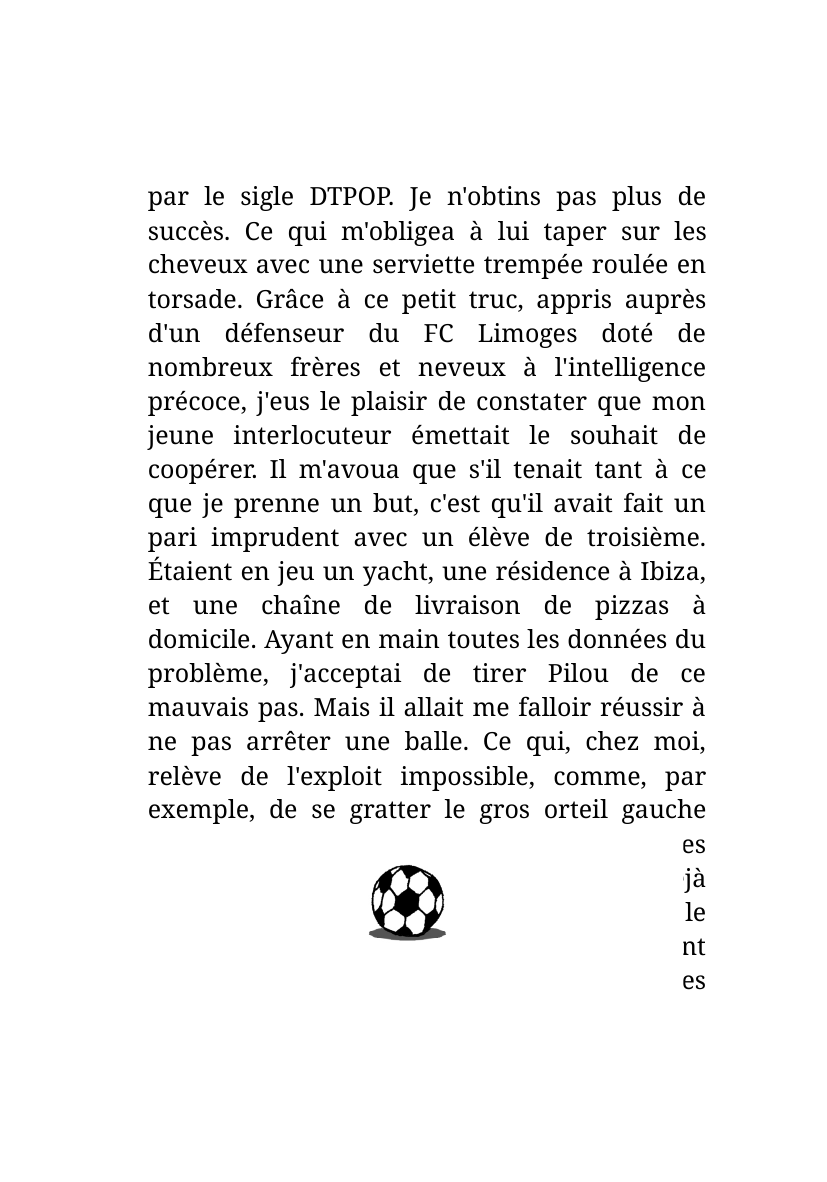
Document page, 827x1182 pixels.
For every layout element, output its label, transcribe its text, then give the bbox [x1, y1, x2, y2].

text par le sigle DTPOP. Je n'obtins pas plus de succès. Ce qui m'obligea à lui taper sur les cheveux avec une serviette trempée roulée en torsade. Grâce à ce petit truc, appris auprès d'un défenseur du FC Limoges doté de nombreux frères et neveux à l'intelligence précoce, j'eus le plaisir de constater que mon jeune interlocuteur émettait le souhait de coopérer. Il m'avoua que s'il tenait tant à ce que je prenne un but, c'est qu'il avait fait un pari imprudent avec un élève de troisième. Étaient en jeu un yacht, une résidence à Ibiza, et une chaîne de livraison de pizzas à domicile. Ayant en main toutes les données du problème, j'acceptai de tirer Pilou de ce mauvais pas. Mais il allait me falloir réussir à ne pas arrêter une balle. Ce qui, chez moi, relève de l'exploit impossible, comme, par exemple, de se gratter le gros orteil gauche avec le gros orteil gauche. Des fanfarons et des mirliflores vont affirmer qu'ils ont déjà pratiqué plus compliqué et vont joindre le geste à la parole et se retrouver totalement bloqués, au point qu'il faudra appeler les [148, 179, 707, 997]
picture [143, 826, 684, 1089]
